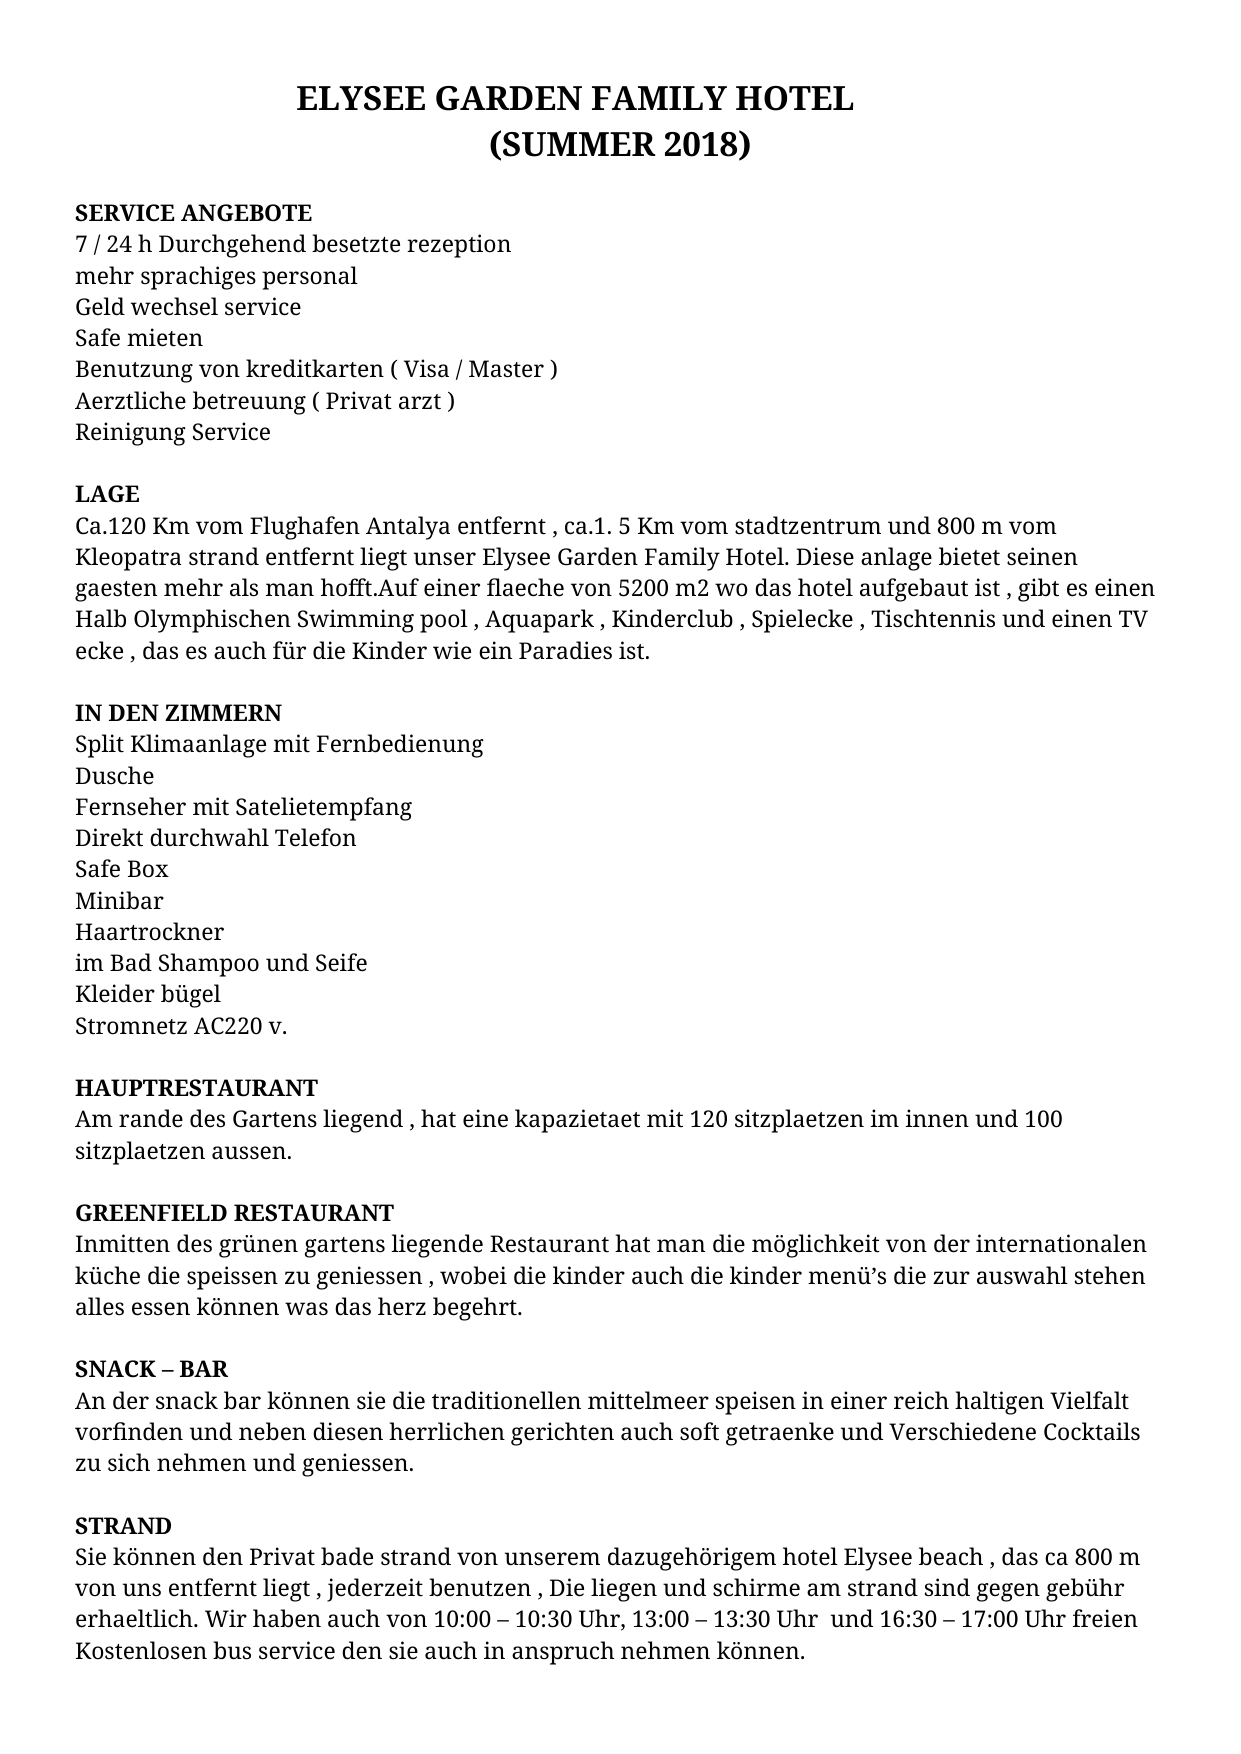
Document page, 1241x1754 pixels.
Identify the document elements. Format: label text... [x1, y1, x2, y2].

text Kleider bügel [75, 978, 1165, 1009]
text Safe mieten [75, 322, 1165, 353]
subtitle SNACK – BAR [75, 1353, 1165, 1384]
subtitle Geld wechsel service [75, 291, 1165, 322]
text IN DEN ZIMMERN [75, 697, 1165, 728]
text Reinigung Service [75, 416, 1165, 447]
subtitle HAUPTRESTAURANT [75, 1072, 1165, 1103]
text Benutzung von kreditkarten ( Visa / Master ) [75, 353, 1165, 384]
text Stromnetz AC220 v. [75, 1009, 1165, 1041]
subtitle SERVICE ANGEBOTE [75, 197, 1165, 228]
subtitle ELYSEE GARDEN FAMILY HOTEL [75, 75, 1165, 120]
subtitle STRAND [75, 1509, 1165, 1541]
text mehr sprachiges personal [75, 259, 1165, 291]
text Ca.120 Km vom Flughafen Antalya entfernt , ca.1. 5 Km vom stadtzentrum und 800 m vom Kleopatra strand entfernt liegt unser Elysee Garden Family Hotel. Diese anlage bietet seinen gaesten mehr als man hofft.Auf einer flaeche von 5200 m2 wo das hotel aufgebaut ist , gibt es einen Halb Olymphischen Swimming pool , Aquapark , Kinderclub , Spielecke , Tischtennis und einen TV ecke , das es auch für die Kinder wie ein Paradies ist. [75, 509, 1165, 666]
text Split Klimaanlage mit Fernbedienung [75, 728, 1165, 759]
text Safe Box [75, 853, 1165, 884]
text Am rande des Gartens liegend , hat eine kapazietaet mit 120 sitzplaetzen im innen und 100 sitzplaetzen aussen. [75, 1103, 1165, 1166]
subtitle (SUMMER 2018) [75, 120, 1165, 166]
text Inmitten des grünen gartens liegende Restaurant hat man die möglichkeit von der internationalen küche die speissen zu geniessen , wobei die kinder auch die kinder menü’s die zur auswahl stehen alles essen können was das herz begehrt. [75, 1228, 1165, 1322]
subtitle GREENFIELD RESTAURANT [75, 1197, 1165, 1228]
text Sie können den Privat bade strand von unserem dazugehörigem hotel Elysee beach , das ca 800 m von uns entfernt liegt , jederzeit benutzen , Die liegen und schirme am strand sind gegen gebühr erhaeltlich. Wir haben auch von 10:00 – 10:30 Uhr, 13:00 – 13:30 Uhr und 16:30 – 17:00 Uhr freien Kostenlosen bus service den sie auch in anspruch nehmen können. [75, 1541, 1165, 1666]
text Minibar [75, 884, 1165, 916]
text Aerztliche betreuung ( Privat arzt ) [75, 384, 1165, 416]
text Dusche [75, 759, 1165, 791]
text 7 / 24 h Durchgehend besetzte rezeption [75, 228, 1165, 259]
subtitle LAGE [75, 478, 1165, 509]
text Direkt durchwahl Telefon [75, 822, 1165, 853]
text Haartrockner [75, 916, 1165, 947]
text Fernseher mit Satelietempfang [75, 791, 1165, 822]
text im Bad Shampoo und Seife [75, 947, 1165, 978]
text An der snack bar können sie die traditionellen mittelmeer speisen in einer reich haltigen Vielfalt vorfinden und neben diesen herrlichen gerichten auch soft getraenke und Verschiedene Cocktails zu sich nehmen und geniessen. [75, 1384, 1165, 1478]
